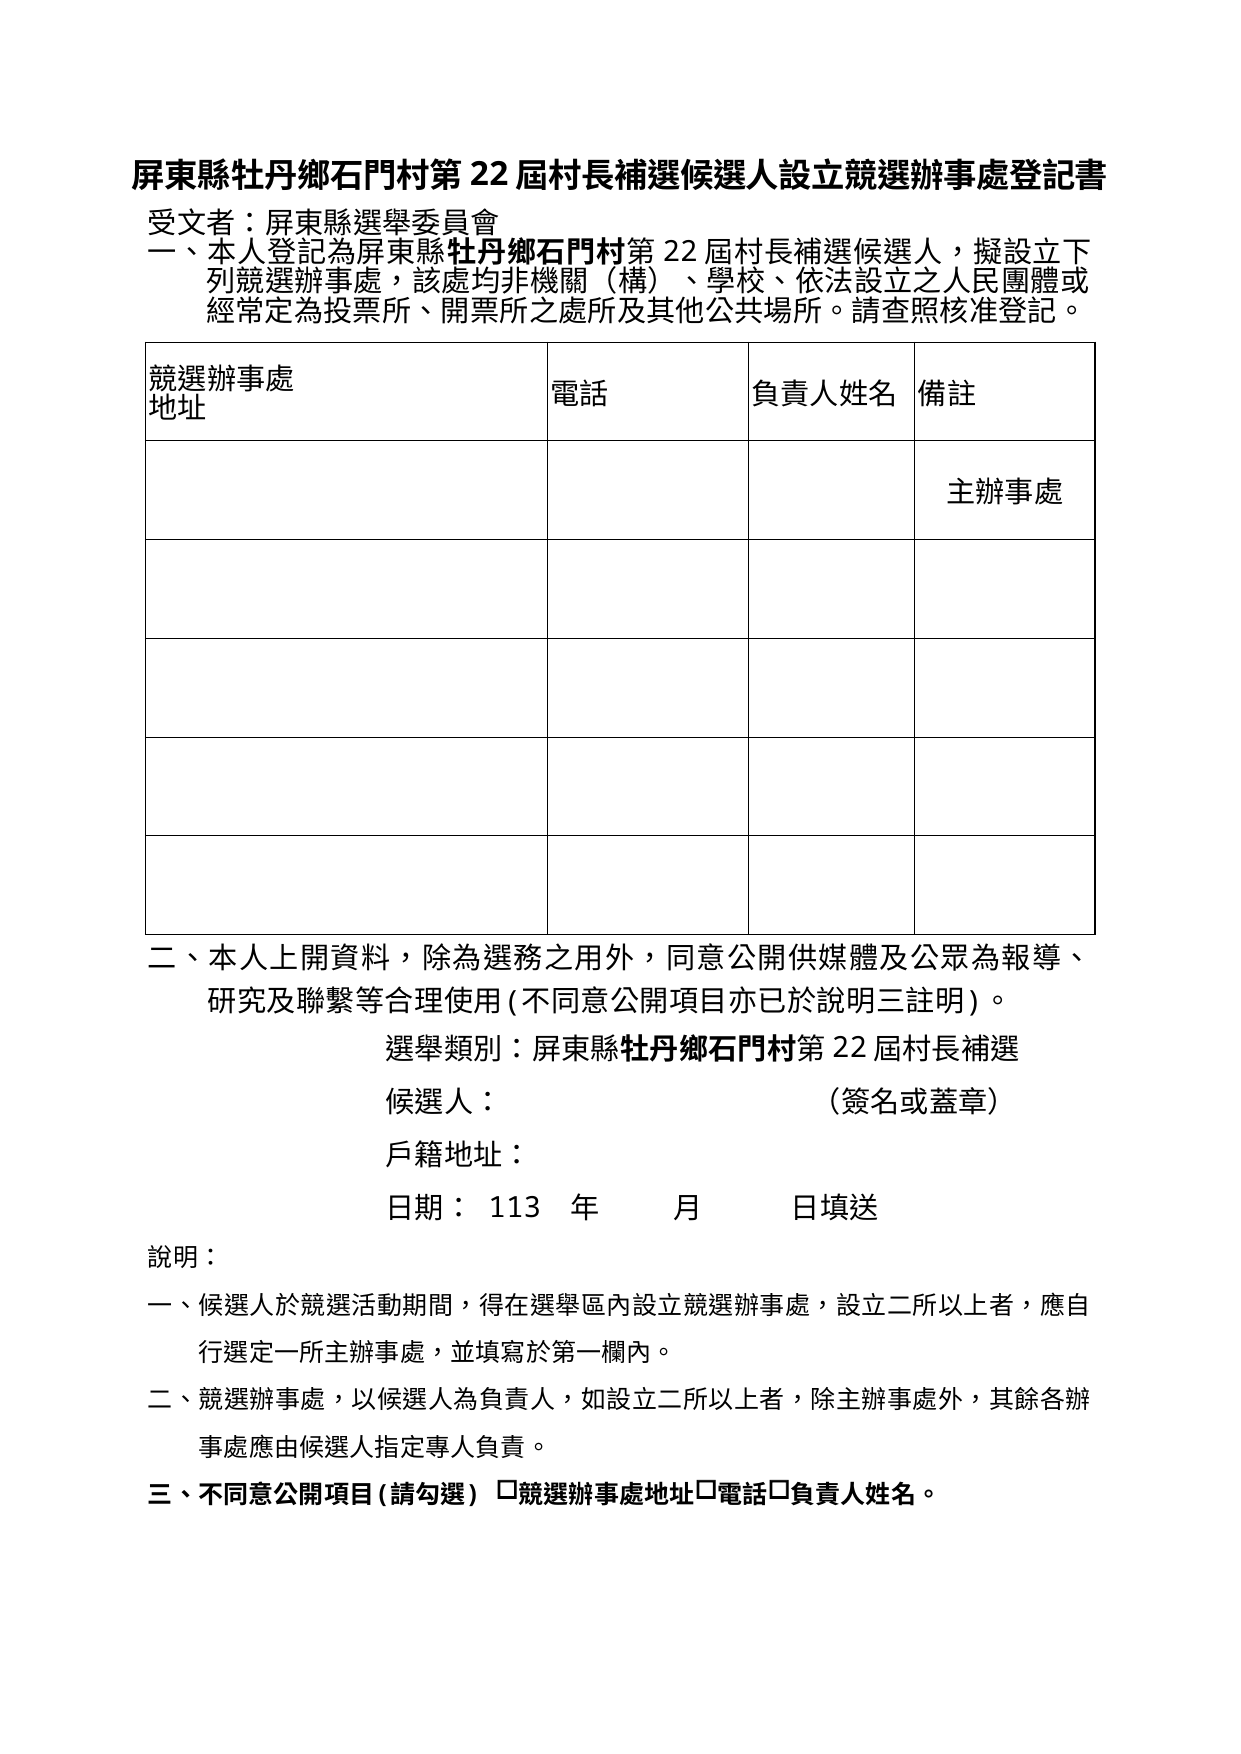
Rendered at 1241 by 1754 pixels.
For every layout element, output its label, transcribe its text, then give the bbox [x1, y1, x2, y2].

text 候選人： （簽名或蓋章） [385, 1073, 1092, 1126]
table_cell [146, 441, 547, 539]
text 二、本人上開資料，除為選務之用外，同意公開供媒體及公眾為報導、研究及聯繫等合理使用(不同意公開項目亦已於說明三註明)。 [148, 935, 1092, 1020]
table_cell [548, 738, 748, 835]
table_header 負責人姓名 [749, 343, 914, 440]
text 屏東縣 牡丹鄉石門村第22屆村長補選候選人設立競選辦事處登記書 [65, 158, 1175, 187]
table_header 競選辦事處 地址 [146, 343, 547, 440]
table_cell [915, 540, 1094, 638]
table_cell [915, 738, 1094, 835]
table_header 備註 [915, 343, 1094, 440]
table_cell [749, 540, 914, 638]
table_cell [915, 836, 1094, 934]
text 說明： [148, 1232, 1092, 1279]
table_cell 主辦事處 [915, 441, 1094, 539]
table_cell [749, 836, 914, 934]
table_cell [548, 639, 748, 737]
text 二、競選辦事處，以候選人為負責人，如設立二所以上者，除主辦事處外，其餘各辦事處應由候選人指定專人負責。 [148, 1374, 1092, 1469]
table_cell [548, 836, 748, 934]
table_cell [146, 836, 547, 934]
table_cell [548, 441, 748, 539]
table_cell [146, 639, 547, 737]
text 戶籍地址： [385, 1126, 1092, 1179]
text 一、候選人於競選活動期間，得在選舉區內設立競選辦事處，設立二所以上者，應自行選定一所主辦事處，並填寫於第一欄內。 [148, 1279, 1092, 1374]
table_cell [749, 738, 914, 835]
table_cell [146, 738, 547, 835]
text 受文者：屏東縣選舉委員會 [148, 206, 1092, 235]
table_cell [749, 441, 914, 539]
table_cell [146, 540, 547, 638]
table_cell [749, 639, 914, 737]
text 一、本人登記為屏東縣牡丹鄉石門村第22屆村長補選候選人，擬設立下列競選辦事處，該處均非機關（構）、學校、依法設立之人民團體或經常定為投票所、開票所之處所及其他公共場所。請查照核准登記。 [148, 235, 1092, 323]
table_header 電話 [548, 343, 748, 440]
text 選舉類別：屏東縣牡丹鄉石門村第22屆村長補選 [385, 1020, 1092, 1073]
table_cell [915, 639, 1094, 737]
text 日期： 113 年 月 日填送 [385, 1179, 1092, 1232]
text 三、不同意公開項目(請勾選) 競選辦事處地址電話負責人姓名。 [148, 1469, 1092, 1516]
table_cell [548, 540, 748, 638]
